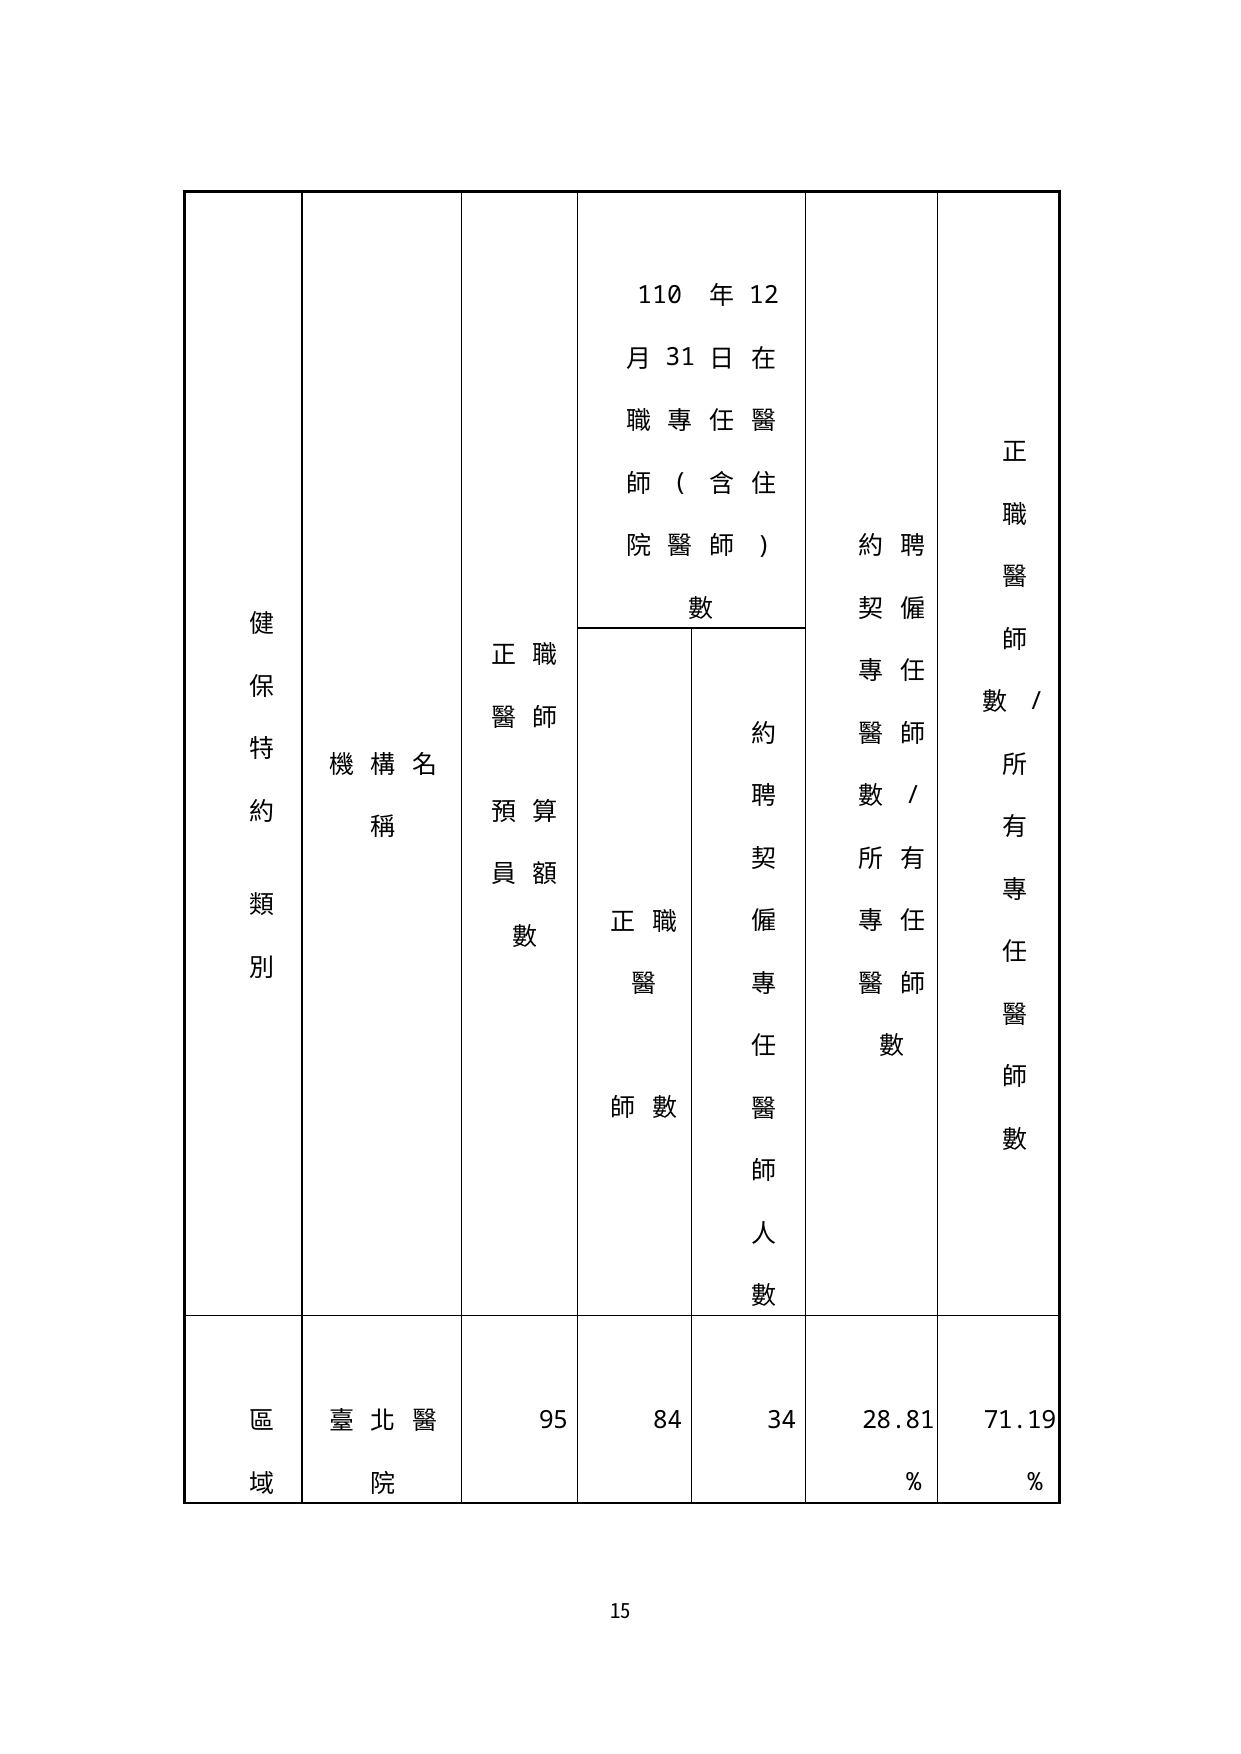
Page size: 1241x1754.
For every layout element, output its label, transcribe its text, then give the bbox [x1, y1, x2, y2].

table_cell 95 [462, 1316, 577, 1502]
table_cell 71.19% [938, 1316, 1058, 1502]
table_cell 臺北醫院 [303, 1316, 461, 1502]
table_header 機構名稱 [303, 193, 461, 1314]
table_cell 約聘契僱專任醫師人數 [692, 629, 805, 1314]
table_cell 34 [692, 1316, 805, 1502]
table_header 正職醫師 預算員額數 [462, 193, 577, 1314]
table_header 約聘契僱專任醫師數/所有專任醫師數 [806, 193, 937, 1314]
table_header 健保特約 類別 [186, 193, 301, 1314]
table_cell 區域 [186, 1316, 301, 1502]
table_cell 84 [578, 1316, 691, 1502]
table_cell 28.81% [806, 1316, 937, 1502]
table_cell 正職醫 師數 [578, 629, 691, 1314]
table_header 正職醫師數/所有專任醫師數 [938, 193, 1058, 1314]
table_header 110年12月31日在職專任醫師(含住院醫師)數 [578, 193, 805, 627]
